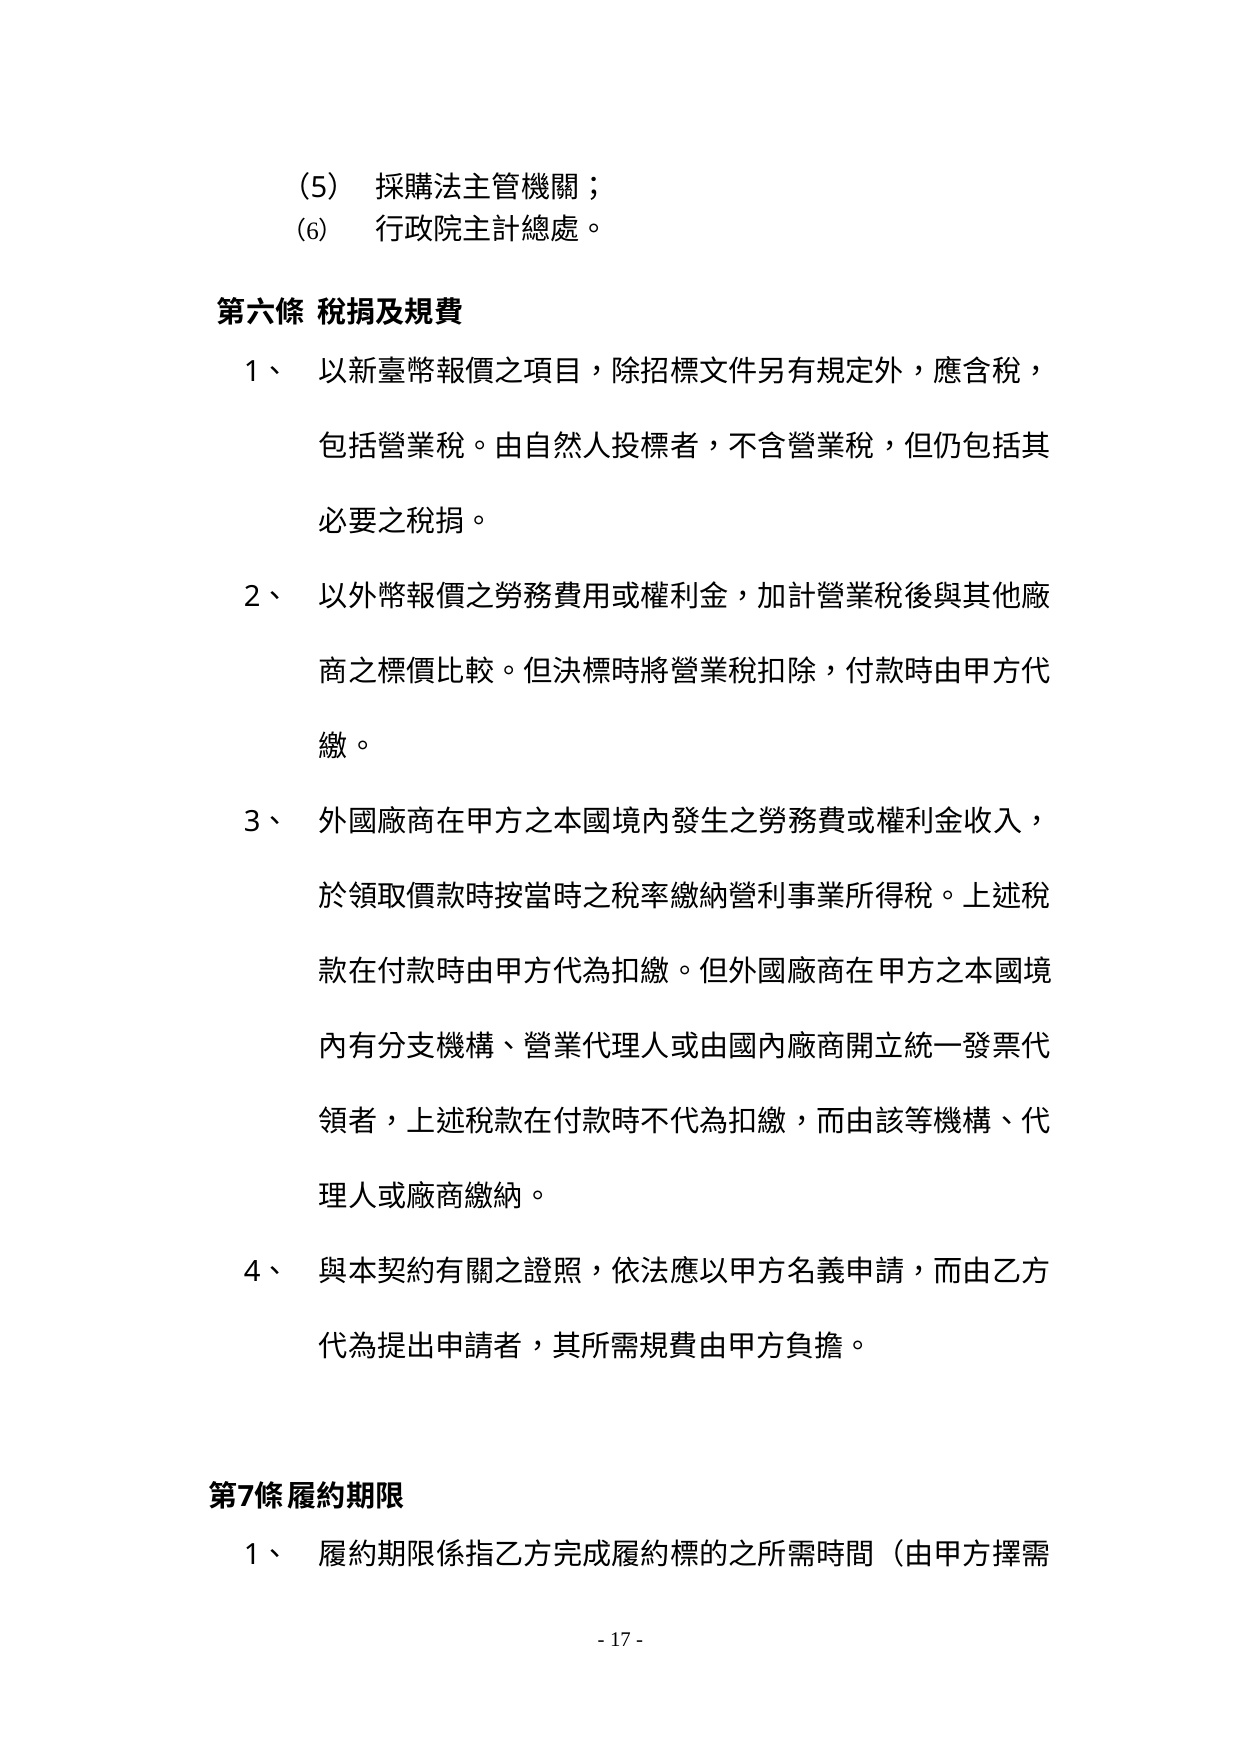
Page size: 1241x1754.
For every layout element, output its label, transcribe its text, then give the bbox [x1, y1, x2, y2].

list 外國廠商在甲方之本國境內發生之勞務費或權利金收入，於領取價款時按當時之稅率繳納營利事業所得稅。上述稅款在付款時由甲方代為扣繳。但外國廠商在甲方之本國境內有分支機構、營業代理人或由國內廠商開立統一發票代領者，上述稅款在付款時不代為扣繳，而由該等機構、代理人或廠商繳納。 [244, 781, 1053, 1231]
list 以新臺幣報價之項目，除招標文件另有規定外，應含稅，包括營業稅。由自然人投標者，不含營業稅，但仍包括其必要之稅捐。 [244, 331, 1053, 556]
text 第六條 稅捐及規費 [187, 289, 1053, 331]
list 以外幣報價之勞務費用或權利金，加計營業稅後與其他廠商之標價比較。但決標時將營業稅扣除，付款時由甲方代繳。 [244, 556, 1053, 781]
list 履約期限 [208, 1456, 1053, 1531]
list 採購法主管機關； [281, 164, 1053, 206]
list 履約期限係指乙方完成履約標的之所需時間（由甲方擇需 [244, 1531, 1053, 1573]
list 行政院主計總處。 [281, 206, 1053, 248]
list 與本契約有關之證照，依法應以甲方名義申請，而由乙方代為提出申請者，其所需規費由甲方負擔。 [244, 1231, 1053, 1381]
